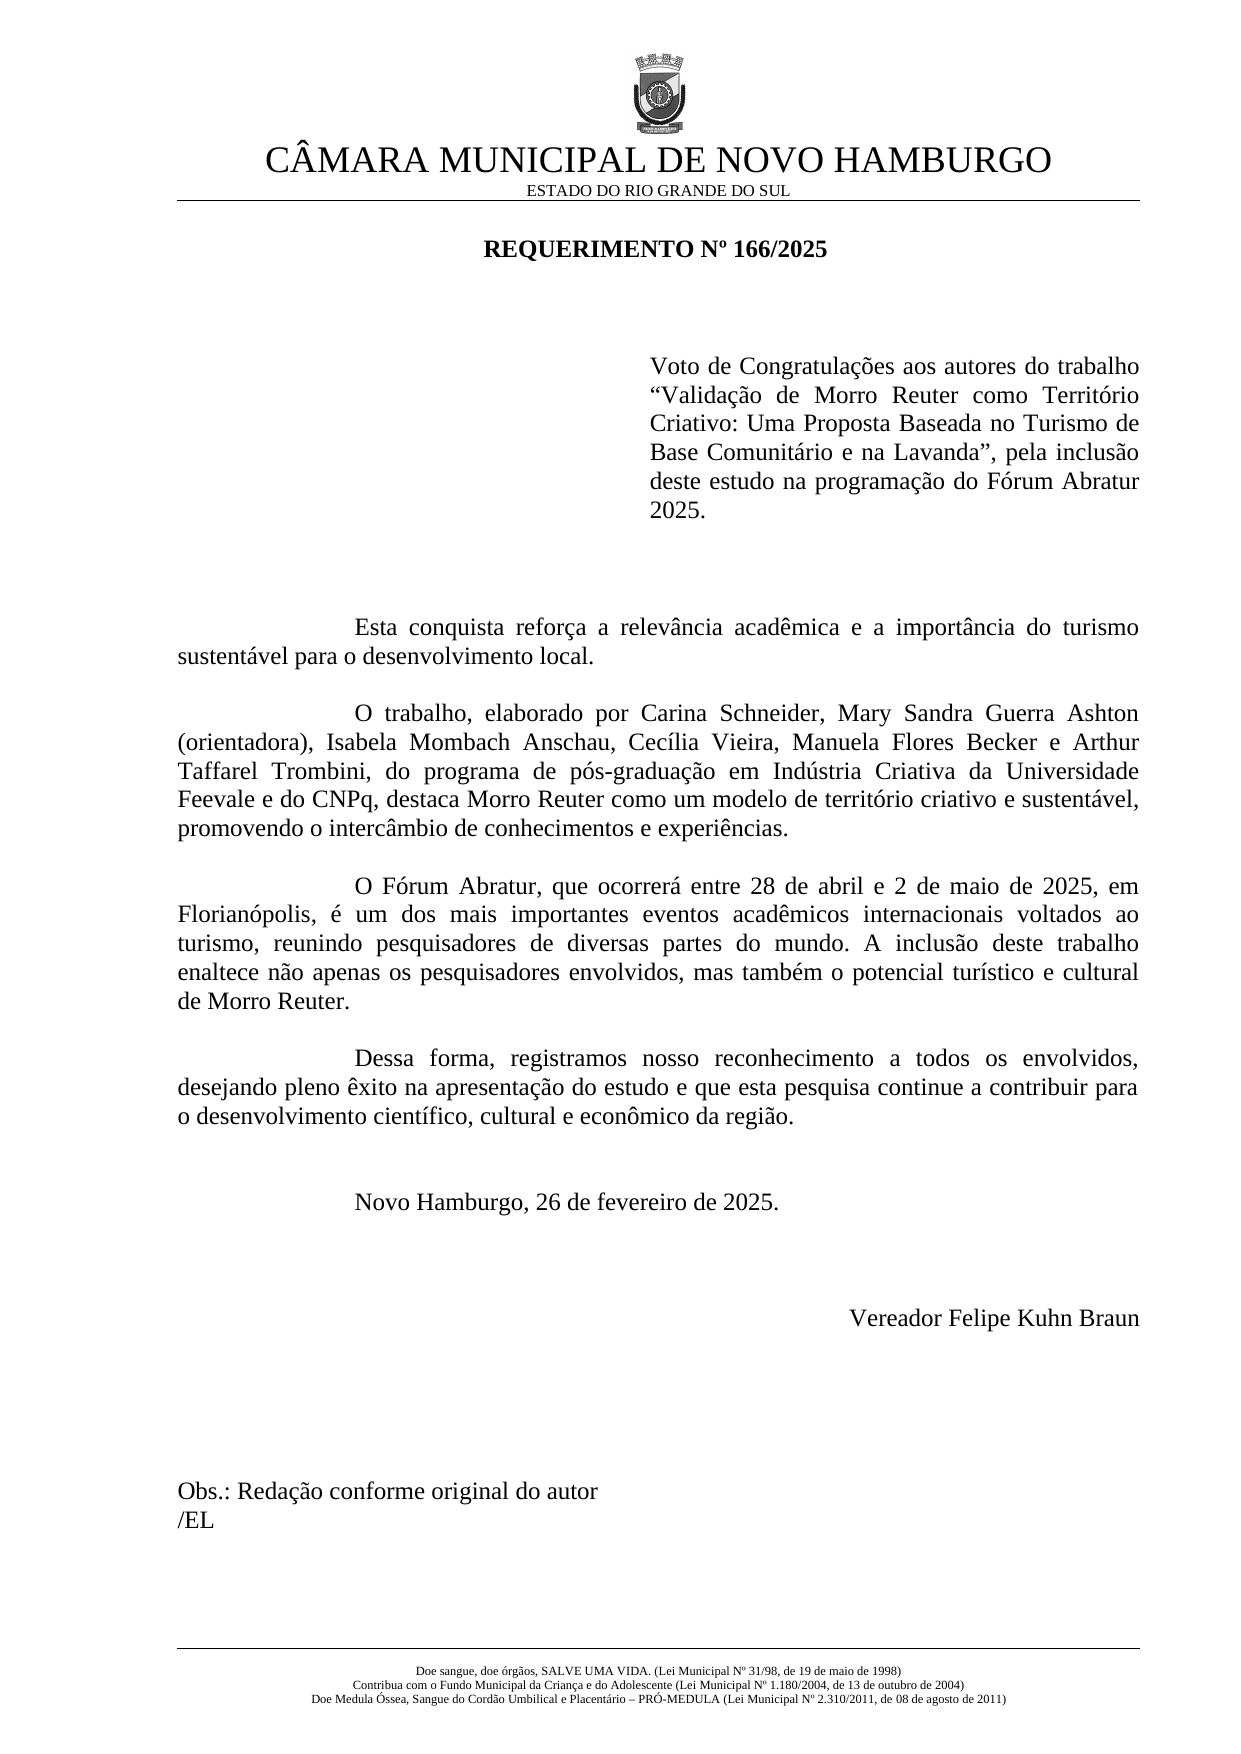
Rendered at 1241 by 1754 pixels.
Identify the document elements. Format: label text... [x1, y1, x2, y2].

text O Fórum Abratur, que ocorrerá entre 28 de abril e 2 de maio de 2025, em Florianópolis, é um dos mais importantes eventos acadêmicos internacionais voltados ao turismo, reunindo pesquisadores de diversas partes do mundo. A inclusão deste trabalho enaltece não apenas os pesquisadores envolvidos, mas também o potencial turístico e cultural de Morro Reuter. [177, 871, 1140, 1014]
text O trabalho, elaborado por Carina Schneider, Mary Sandra Guerra Ashton (orientadora), Isabela Mombach Anschau, Cecília Vieira, Manuela Flores Becker e Arthur Taffarel Trombini, do programa de pós-graduação em Indústria Criativa da Universidade Feevale e do CNPq, destaca Morro Reuter como um modelo de território criativo e sustentável, promovendo o intercâmbio de conhecimentos e experiências. [177, 698, 1140, 842]
text Obs.: Redação conforme original do autor [177, 1476, 1140, 1505]
text Esta conquista reforça a relevância acadêmica e a importância do turismo sustentável para o desenvolvimento local. [177, 612, 1140, 669]
text Voto de Congratulações aos autores do trabalho “Validação de Morro Reuter como Território Criativo: Uma Proposta Baseada no Turismo de Base Comunitário e na Lavanda”, pela inclusão deste estudo na programação do Fórum Abratur 2025. [649, 351, 1140, 523]
text Dessa forma, registramos nosso reconhecimento a todos os envolvidos, desejando pleno êxito na apresentação do estudo e que esta pesquisa continue a contribuir para o desenvolvimento científico, cultural e econômico da região. [177, 1043, 1140, 1129]
text Novo Hamburgo, 26 de fevereiro de 2025. [177, 1187, 1140, 1216]
title REQUERIMENTO Nº 166/2025 [177, 234, 1140, 262]
text Vereador Felipe Kuhn Braun [177, 1303, 1140, 1332]
text /EL [177, 1505, 1140, 1533]
